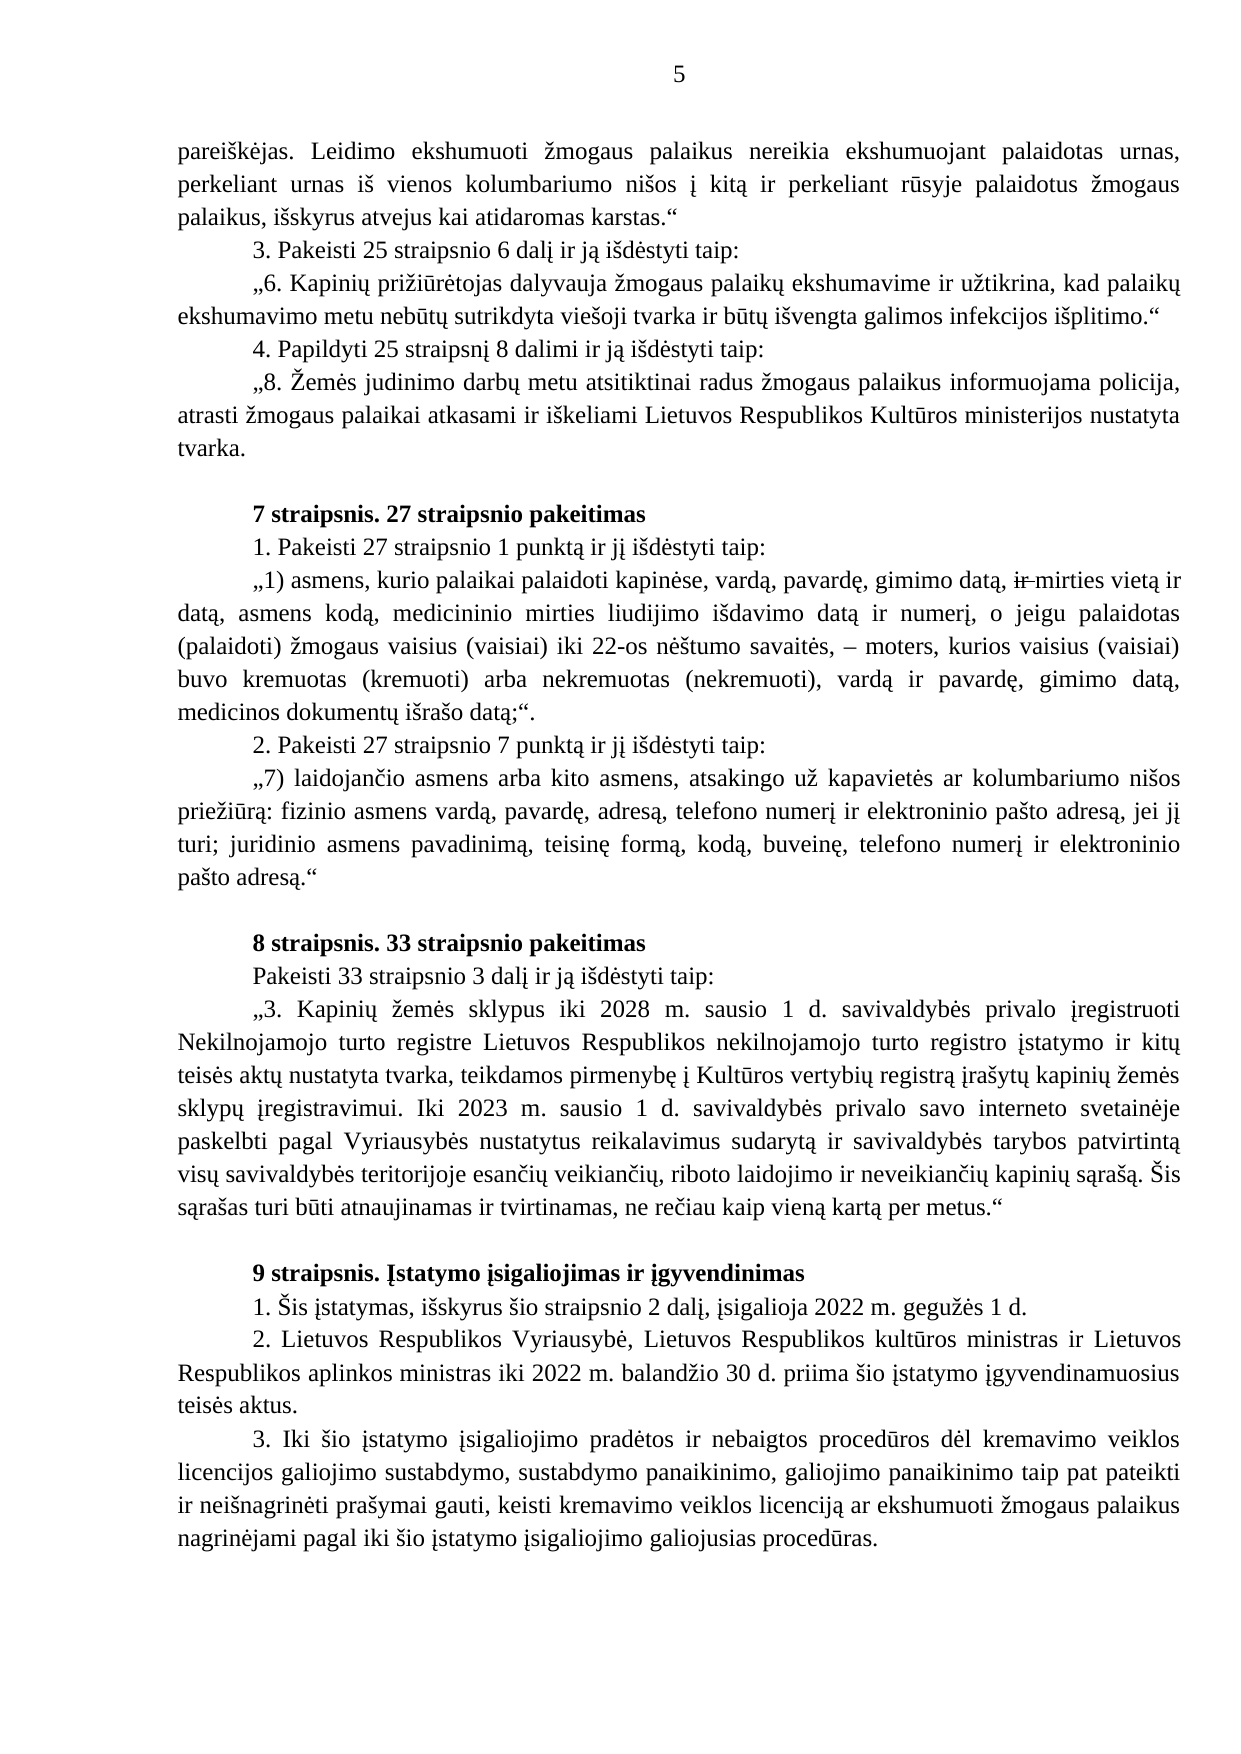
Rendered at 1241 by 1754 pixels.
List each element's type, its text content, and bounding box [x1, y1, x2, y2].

text 1. Šis įstatymas, išskyrus šio straipsnio 2 dalį, įsigalioja 2022 m. gegužės 1 d. [177, 1292, 1181, 1320]
text „1) asmens, kurio palaikai palaidoti kapinėse, vardą, pavardę, gimimo datą, ir mirties vietą ir datą, asmens kodą, medicininio mirties liudijimo išdavimo datą ir numerį, o jeigu palaidotas (palaidoti) žmogaus vaisius (vaisiai) iki 22-os nėštumo savaitės, – moters, kurios vaisius (vaisiai) buvo kremuotas (kremuoti) arba nekremuotas (nekremuoti), vardą ir pavardę, gimimo datą, medicinos dokumentų išrašo datą;“. [177, 565, 1181, 726]
text 9 straipsnis. Įstatymo įsigaliojimas ir įgyvendinimas [177, 1258, 1181, 1287]
text Pakeisti 33 straipsnio 3 dalį ir ją išdėstyti taip: [177, 961, 1181, 990]
text 2. Pakeisti 27 straipsnio 7 punktą ir jį išdėstyti taip: [177, 730, 1181, 759]
text 2. Lietuvos Respublikos Vyriausybė, Lietuvos Respublikos kultūros ministras ir Lietuvos Respublikos aplinkos ministras iki 2022 m. balandžio 30 d. priima šio įstatymo įgyvendinamuosius teisės aktus. [177, 1324, 1181, 1419]
text „7) laidojančio asmens arba kito asmens, atsakingo už kapavietės ar kolumbariumo nišos priežiūrą: fizinio asmens vardą, pavardę, adresą, telefono numerį ir elektroninio pašto adresą, jei jį turi; juridinio asmens pavadinimą, teisinę formą, kodą, buveinę, telefono numerį ir elektroninio pašto adresą.“ [177, 763, 1181, 891]
text „8. Žemės judinimo darbų metu atsitiktinai radus žmogaus palaikus informuojama policija, atrasti žmogaus palaikai atkasami ir iškeliami Lietuvos Respublikos Kultūros ministerijos nustatyta tvarka. [177, 367, 1181, 462]
text 3. Pakeisti 25 straipsnio 6 dalį ir ją išdėstyti taip: [177, 235, 1181, 264]
text 4. Papildyti 25 straipsnį 8 dalimi ir ją išdėstyti taip: [177, 334, 1181, 363]
text pareiškėjas. Leidimo ekshumuoti žmogaus palaikus nereikia ekshumuojant palaidotas urnas, perkeliant urnas iš vienos kolumbariumo nišos į kitą ir perkeliant rūsyje palaidotus žmogaus palaikus, išskyrus atvejus kai atidaromas karstas.“ [177, 136, 1181, 231]
text „3. Kapinių žemės sklypus iki 2028 m. sausio 1 d. savivaldybės privalo įregistruoti Nekilnojamojo turto registre Lietuvos Respublikos nekilnojamojo turto registro įstatymo ir kitų teisės aktų nustatyta tvarka, teikdamos pirmenybę į Kultūros vertybių registrą įrašytų kapinių žemės sklypų įregistravimui. Iki 2023 m. sausio 1 d. savivaldybės privalo savo interneto svetainėje paskelbti pagal Vyriausybės nustatytus reikalavimus sudarytą ir savivaldybės tarybos patvirtintą visų savivaldybės teritorijoje esančių veikiančių, riboto laidojimo ir neveikiančių kapinių sąrašą. Šis sąrašas turi būti atnaujinamas ir tvirtinamas, ne rečiau kaip vieną kartą per metus.“ [177, 994, 1181, 1221]
text 1. Pakeisti 27 straipsnio 1 punktą ir jį išdėstyti taip: [177, 532, 1181, 561]
text „6. Kapinių prižiūrėtojas dalyvauja žmogaus palaikų ekshumavime ir užtikrina, kad palaikų ekshumavimo metu nebūtų sutrikdyta viešoji tvarka ir būtų išvengta galimos infekcijos išplitimo.“ [177, 268, 1181, 330]
text 3. Iki šio įstatymo įsigaliojimo pradėtos ir nebaigtos procedūros dėl kremavimo veiklos licencijos galiojimo sustabdymo, sustabdymo panaikinimo, galiojimo panaikinimo taip pat pateikti ir neišnagrinėti prašymai gauti, keisti kremavimo veiklos licenciją ar ekshumuoti žmogaus palaikus nagrinėjami pagal iki šio įstatymo įsigaliojimo galiojusias procedūras. [177, 1424, 1181, 1551]
text 8 straipsnis. 33 straipsnio pakeitimas [177, 928, 1181, 957]
text 7 straipsnis. 27 straipsnio pakeitimas [177, 499, 1181, 528]
